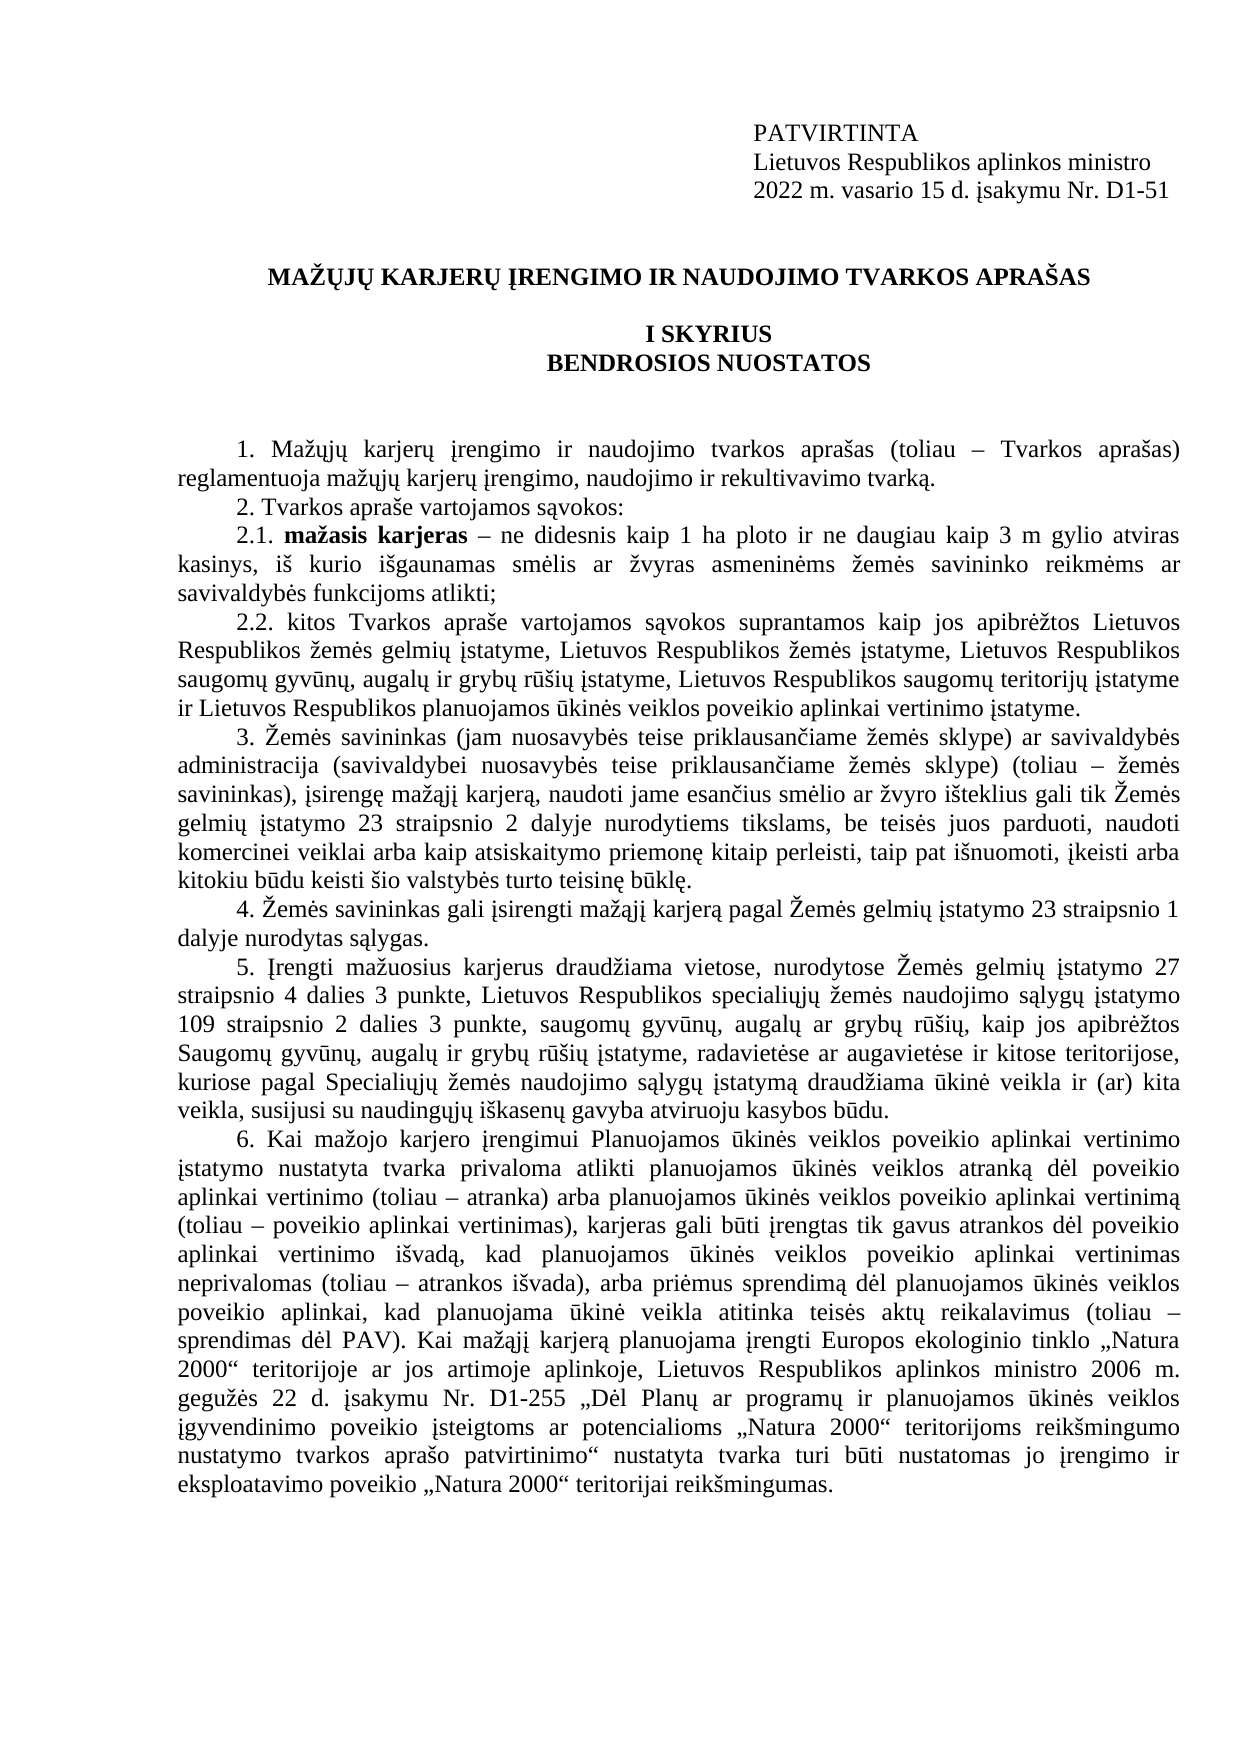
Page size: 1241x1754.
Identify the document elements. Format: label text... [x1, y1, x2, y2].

text 1. Mažųjų karjerų įrengimo ir naudojimo tvarkos aprašas (toliau – Tvarkos aprašas) reglamentuoja mažųjų karjerų įrengimo, naudojimo ir rekultivavimo tvarką. [177, 434, 1181, 492]
text PATVIRTINTA [246, 118, 1181, 147]
text 2022 m. vasario 15 d. įsakymu Nr. D1-51 [246, 176, 1181, 204]
text 2.1. mažasis karjeras – ne didesnis kaip 1 ha ploto ir ne daugiau kaip 3 m gylio atviras kasinys, iš kurio išgaunamas smėlis ar žvyras asmeninėms žemės savininko reikmėms ar savivaldybės funkcijoms atlikti; [177, 521, 1181, 607]
text mažųjų karjerų įrengimo ir naudojimo tvarkos APRAŠAS [177, 262, 1181, 291]
text Lietuvos Respublikos aplinkos ministro [246, 147, 1181, 176]
text 2.2. kitos Tvarkos apraše vartojamos sąvokos suprantamos kaip jos apibrėžtos Lietuvos Respublikos žemės gelmių įstatyme, Lietuvos Respublikos žemės įstatyme, Lietuvos Respublikos saugomų gyvūnų, augalų ir grybų rūšių įstatyme, Lietuvos Respublikos saugomų teritorijų įstatyme ir Lietuvos Respublikos planuojamos ūkinės veiklos poveikio aplinkai vertinimo įstatyme. [177, 607, 1181, 722]
text 4. Žemės savininkas gali įsirengti mažąjį karjerą pagal Žemės gelmių įstatymo 23 straipsnio 1 dalyje nurodytas sąlygas. [177, 894, 1181, 952]
text 2. Tvarkos apraše vartojamos sąvokos: [177, 492, 1181, 521]
text I SKYRIUS [177, 319, 1181, 348]
text 3. Žemės savininkas (jam nuosavybės teise priklausančiame žemės sklype) ar savivaldybės administracija (savivaldybei nuosavybės teise priklausančiame žemės sklype) (toliau – žemės savininkas), įsirengę mažąjį karjerą, naudoti jame esančius smėlio ar žvyro išteklius gali tik Žemės gelmių įstatymo 23 straipsnio 2 dalyje nurodytiems tikslams, be teisės juos parduoti, naudoti komercinei veiklai arba kaip atsiskaitymo priemonę kitaip perleisti, taip pat išnuomoti, įkeisti arba kitokiu būdu keisti šio valstybės turto teisinę būklę. [177, 722, 1181, 894]
text 5. Įrengti mažuosius karjerus draudžiama vietose, nurodytose Žemės gelmių įstatymo 27 straipsnio 4 dalies 3 punkte, Lietuvos Respublikos specialiųjų žemės naudojimo sąlygų įstatymo 109 straipsnio 2 dalies 3 punkte, saugomų gyvūnų, augalų ar grybų rūšių, kaip jos apibrėžtos Saugomų gyvūnų, augalų ir grybų rūšių įstatyme, radavietėse ar augavietėse ir kitose teritorijose, kuriose pagal Specialiųjų žemės naudojimo sąlygų įstatymą draudžiama ūkinė veikla ir (ar) kita veikla, susijusi su naudingųjų iškasenų gavyba atviruoju kasybos būdu. [177, 952, 1181, 1124]
text BENDROSIOS NUOSTATOS [177, 348, 1181, 377]
text 6. Kai mažojo karjero įrengimui Planuojamos ūkinės veiklos poveikio aplinkai vertinimo įstatymo nustatyta tvarka privaloma atlikti planuojamos ūkinės veiklos atranką dėl poveikio aplinkai vertinimo (toliau – atranka) arba planuojamos ūkinės veiklos poveikio aplinkai vertinimą (toliau – poveikio aplinkai vertinimas), karjeras gali būti įrengtas tik gavus atrankos dėl poveikio aplinkai vertinimo išvadą, kad planuojamos ūkinės veiklos poveikio aplinkai vertinimas neprivalomas (toliau – atrankos išvada), arba priėmus sprendimą dėl planuojamos ūkinės veiklos poveikio aplinkai, kad planuojama ūkinė veikla atitinka teisės aktų reikalavimus (toliau – sprendimas dėl PAV). Kai mažąjį karjerą planuojama įrengti Europos ekologinio tinklo „Natura 2000“ teritorijoje ar jos artimoje aplinkoje, Lietuvos Respublikos aplinkos ministro 2006 m. gegužės 22 d. įsakymu Nr. D1-255 „Dėl Planų ar programų ir planuojamos ūkinės veiklos įgyvendinimo poveikio įsteigtoms ar potencialioms „Natura 2000“ teritorijoms reikšmingumo nustatymo tvarkos aprašo patvirtinimo“ nustatyta tvarka turi būti nustatomas jo įrengimo ir eksploatavimo poveikio „Natura 2000“ teritorijai reikšmingumas. [177, 1124, 1181, 1498]
